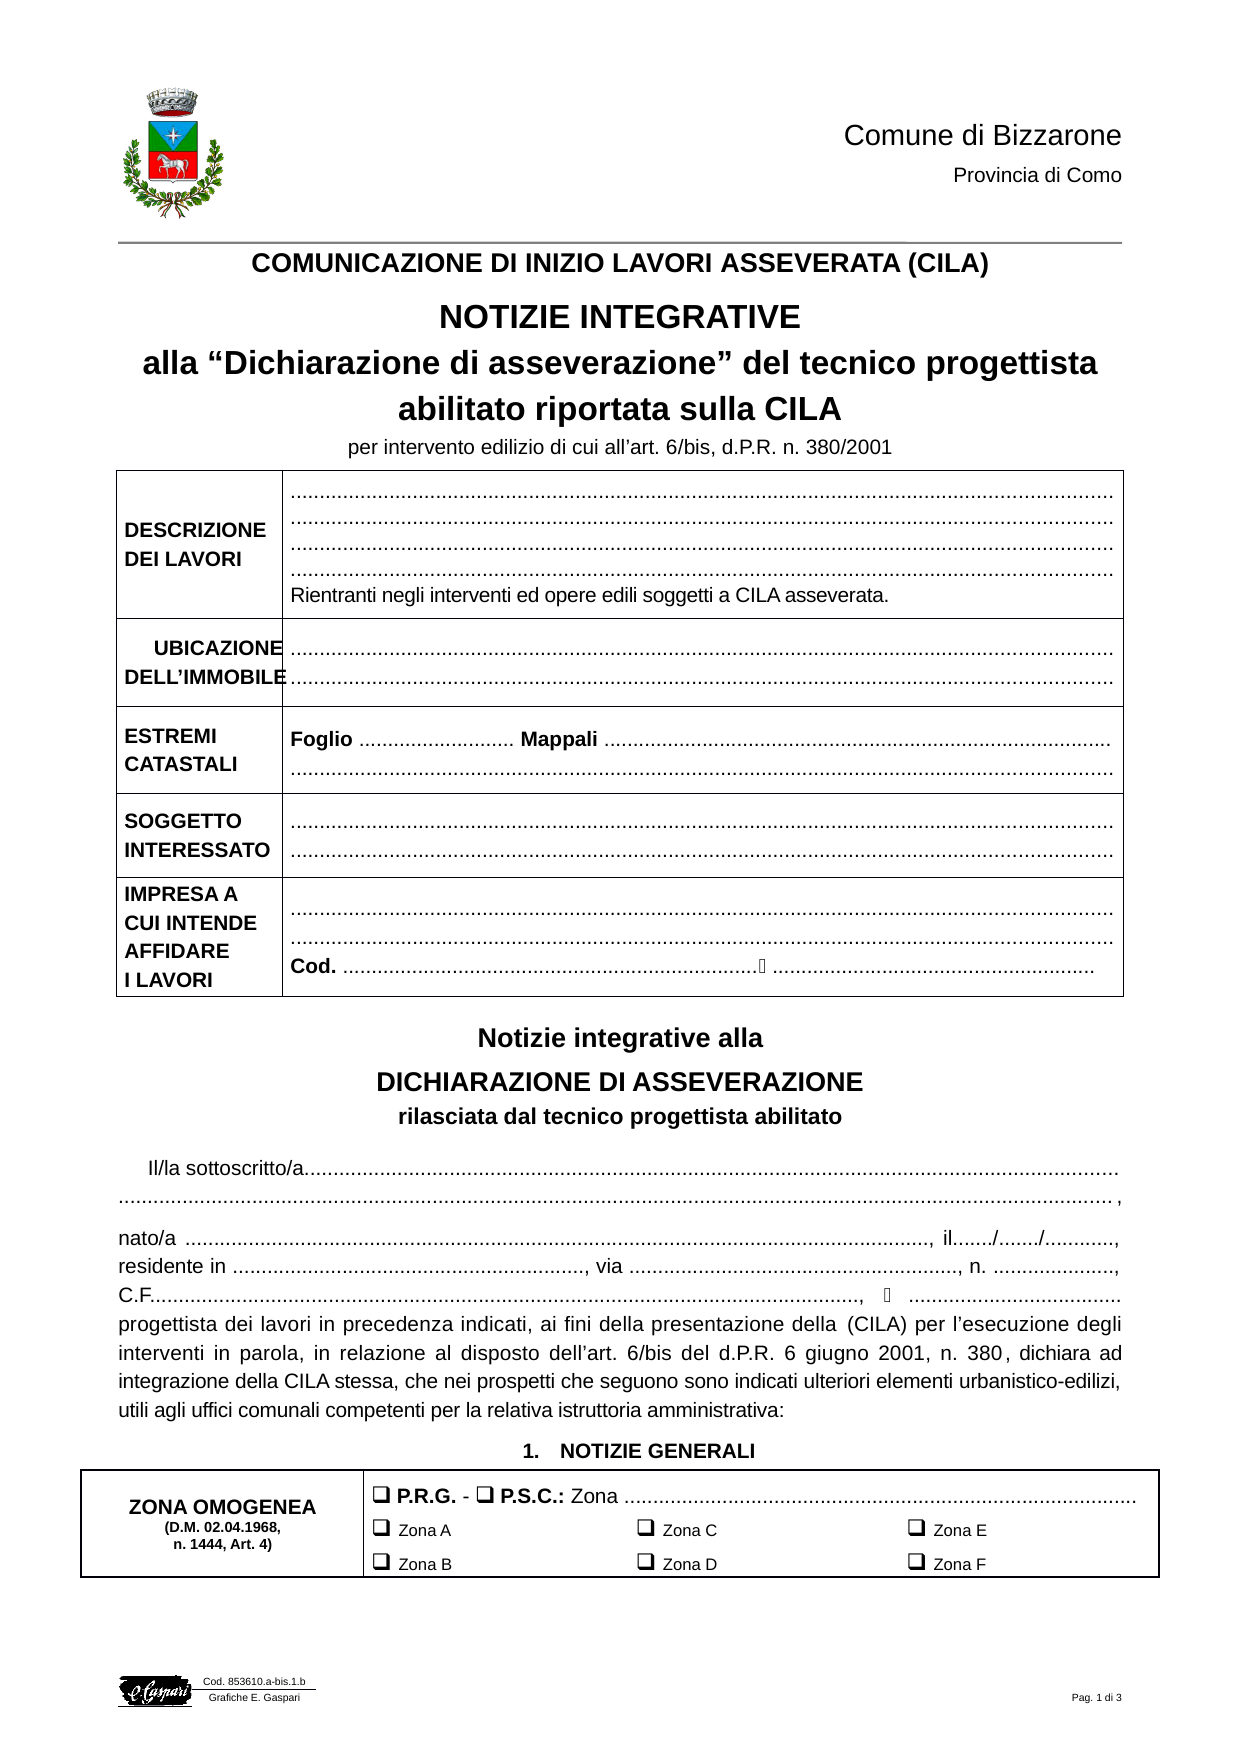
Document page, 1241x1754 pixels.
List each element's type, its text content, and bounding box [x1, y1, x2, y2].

table_cell [283, 619, 1123, 706]
table_header DESCRIZIONE DEI LAVORI [117, 471, 282, 617]
picture [118, 1674, 192, 1706]
title alla “Dichiarazione di asseverazione” del tecnico progettista abilitato riportata sulla CILA [118, 343, 1122, 427]
text DICHIARAZIONE DI ASSEVERAZIONE [118, 1066, 1122, 1097]
title per intervento edilizio di cui all’art. 6/bis, d.P.R. n. 380/2001 [118, 435, 1122, 459]
table_header  P.R.G. -  P.S.C.: Zona .........................................................................................  Zona A  Zona C  Zona E  Zona B  Zona D  Zona F [364, 1471, 1158, 1576]
table_header ZONA OMOGENEA (D.M. 02.04.1968, n. 1444, Art. 4) [82, 1471, 363, 1576]
table_cell UBICAZIONE DELL’IMMOBILE [117, 619, 282, 706]
list NOTIZIE GENERALI [156, 1439, 1122, 1463]
text rilasciata dal tecnico progettista abilitato [118, 1103, 1122, 1130]
text Il/la sottoscritto/a , [118, 1155, 1122, 1208]
table_cell ESTREMI CATASTALI [117, 707, 282, 793]
title NOTIZIE INTEGRATIVE [118, 297, 1122, 335]
table_cell SOGGETTO INTERESSATO [117, 794, 282, 877]
table_cell Foglio ........................... Mappali ........................................................................................ [283, 707, 1123, 793]
text Notizie integrative alla [118, 1022, 1122, 1053]
table_cell IMPRESA A CUI INTENDE AFFIDARE I LAVORI [117, 878, 282, 996]
text Comune di Bizzarone [224, 118, 1122, 152]
table_cell [283, 794, 1123, 877]
picture [122, 87, 224, 219]
title COMUNICAZIONE DI INIZIO LAVORI ASSEVERATA (CILA) [103, 247, 1137, 278]
table_header Rientranti negli interventi ed opere edili soggetti a CILA asseverata. [283, 471, 1123, 617]
text Provincia di Como [224, 163, 1122, 187]
table_cell Cod. ........................................................................ ........................................................ [283, 878, 1123, 996]
text nato/a ................................................................................................................................., il......./......./............, residente in ............................................................., via ........................................................., n. ....................., C.F...........................................................................................................................,  ..................................... progettista dei lavori in precedenza indicati, ai fini della presentazione della (CILA) per l’esecuzione degli interventi in parola, in relazione al disposto dell’art. 6/bis del d.P.R. 6 giugno 2001, n. 380, dichiara ad integrazione della CILA stessa, che nei prospetti che seguono sono indicati ulteriori elementi urbanistico-edilizi, utili agli uffici comunali competenti per la relativa istruttoria amministrativa: [118, 1225, 1122, 1422]
